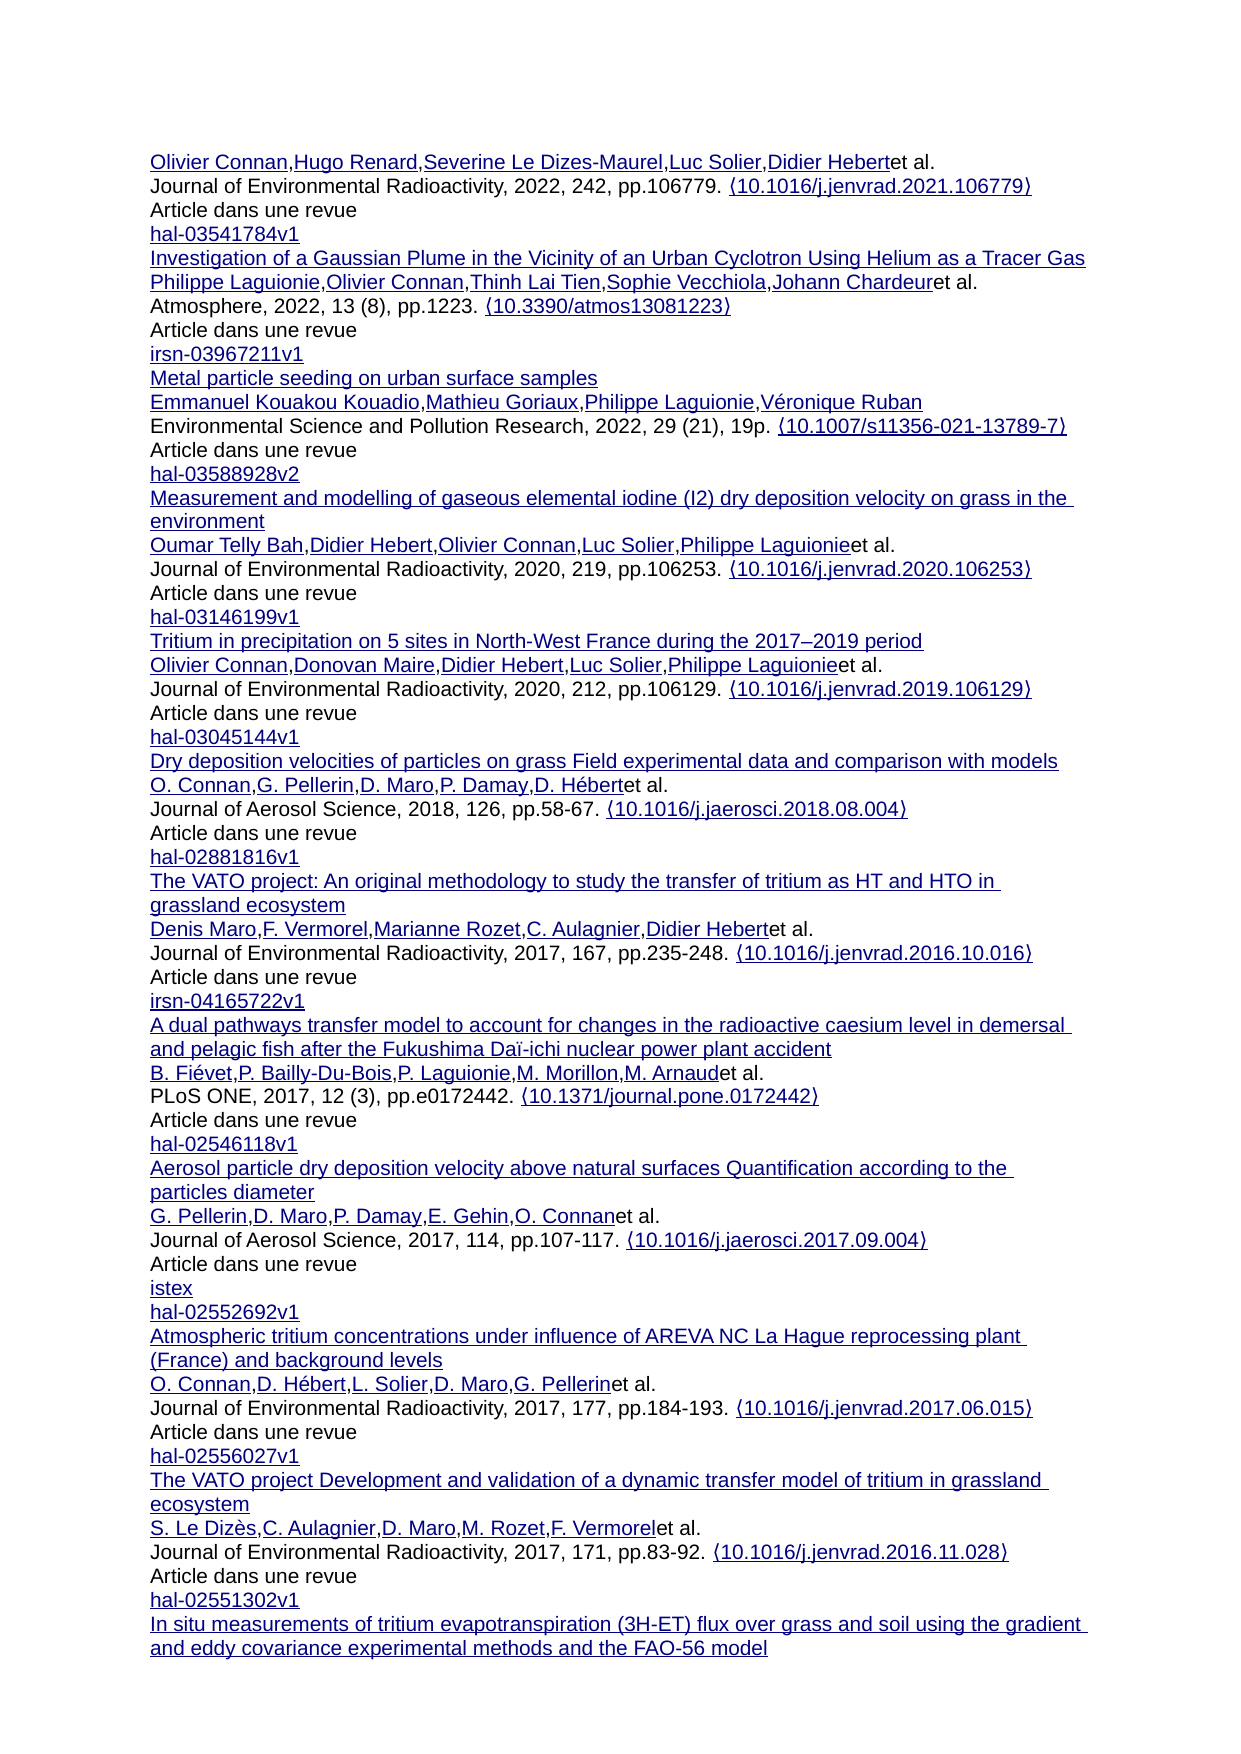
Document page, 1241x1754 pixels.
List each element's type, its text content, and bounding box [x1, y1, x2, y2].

table_cell Atmospheric tritium concentrations under influence of AREVA NC La Hague reprocessing plant (France) and background levels O. Connan,D. Hébert,L. Solier,D. Maro,G. Pellerinet al. Journal of Environmental Radioactivity, 2017, 177, pp.184-193. ⟨10.1016/j.jenvrad.2017.06.015⟩ Article dans une revue hal-02556027v1 [150, 1324, 1090, 1468]
table_cell Aerosol particle dry deposition velocity above natural surfaces Quantification according to the particles diameter G. Pellerin,D. Maro,P. Damay,E. Gehin,O. Connanet al. Journal of Aerosol Science, 2017, 114, pp.107-117. ⟨10.1016/j.jaerosci.2017.09.004⟩ Article dans une revue istex hal-02552692v1 [150, 1156, 1090, 1324]
table_cell The VATO project Development and validation of a dynamic transfer model of tritium in grassland ecosystem S. Le Dizès,C. Aulagnier,D. Maro,M. Rozet,F. Vermorelet al. Journal of Environmental Radioactivity, 2017, 171, pp.83-92. ⟨10.1016/j.jenvrad.2016.11.028⟩ Article dans une revue hal-02551302v1 [150, 1468, 1090, 1611]
table_cell Dry deposition velocities of particles on grass Field experimental data and comparison with models O. Connan,G. Pellerin,D. Maro,P. Damay,D. Hébertet al. Journal of Aerosol Science, 2018, 126, pp.58-67. ⟨10.1016/j.jaerosci.2018.08.004⟩ Article dans une revue hal-02881816v1 [150, 749, 1090, 869]
table_cell Tritium in precipitation on 5 sites in North-West France during the 2017–2019 period Olivier Connan,Donovan Maire,Didier Hebert,Luc Solier,Philippe Laguionieet al. Journal of Environmental Radioactivity, 2020, 212, pp.106129. ⟨10.1016/j.jenvrad.2019.106129⟩ Article dans une revue hal-03045144v1 [150, 629, 1090, 749]
table_cell Investigation of a Gaussian Plume in the Vicinity of an Urban Cyclotron Using Helium as a Tracer Gas Philippe Laguionie,Olivier Connan,Thinh Lai Tien,Sophie Vecchiola,Johann Chardeuret al. Atmosphere, 2022, 13 (8), pp.1223. ⟨10.3390/atmos13081223⟩ Article dans une revue irsn-03967211v1 [150, 246, 1090, 366]
table_cell Olivier Connan,Hugo Renard,Severine Le Dizes-Maurel,Luc Solier,Didier Hebertet al. Journal of Environmental Radioactivity, 2022, 242, pp.106779. ⟨10.1016/j.jenvrad.2021.106779⟩ Article dans une revue hal-03541784v1 [150, 150, 1090, 246]
table_cell Metal particle seeding on urban surface samples Emmanuel Kouakou Kouadio,Mathieu Goriaux,Philippe Laguionie,Véronique Ruban Environmental Science and Pollution Research, 2022, 29 (21), 19p. ⟨10.1007/s11356-021-13789-7⟩ Article dans une revue hal-03588928v2 [150, 366, 1090, 485]
table_cell The VATO project: An original methodology to study the transfer of tritium as HT and HTO in grassland ecosystem Denis Maro,F. Vermorel,Marianne Rozet,C. Aulagnier,Didier Hebertet al. Journal of Environmental Radioactivity, 2017, 167, pp.235-248. ⟨10.1016/j.jenvrad.2016.10.016⟩ Article dans une revue irsn-04165722v1 [150, 869, 1090, 1012]
table_cell In situ measurements of tritium evapotranspiration (3H-ET) flux over grass and soil using the gradient and eddy covariance experimental methods and the FAO-56 model [150, 1611, 1090, 1659]
table_cell A dual pathways transfer model to account for changes in the radioactive caesium level in demersal and pelagic fish after the Fukushima Daï-ichi nuclear power plant accident B. Fiévet,P. Bailly-Du-Bois,P. Laguionie,M. Morillon,M. Arnaudet al. PLoS ONE, 2017, 12 (3), pp.e0172442. ⟨10.1371/journal.pone.0172442⟩ Article dans une revue hal-02546118v1 [150, 1013, 1090, 1156]
table_cell Measurement and modelling of gaseous elemental iodine (I2) dry deposition velocity on grass in the environment Oumar Telly Bah,Didier Hebert,Olivier Connan,Luc Solier,Philippe Laguionieet al. Journal of Environmental Radioactivity, 2020, 219, pp.106253. ⟨10.1016/j.jenvrad.2020.106253⟩ Article dans une revue hal-03146199v1 [150, 485, 1090, 629]
